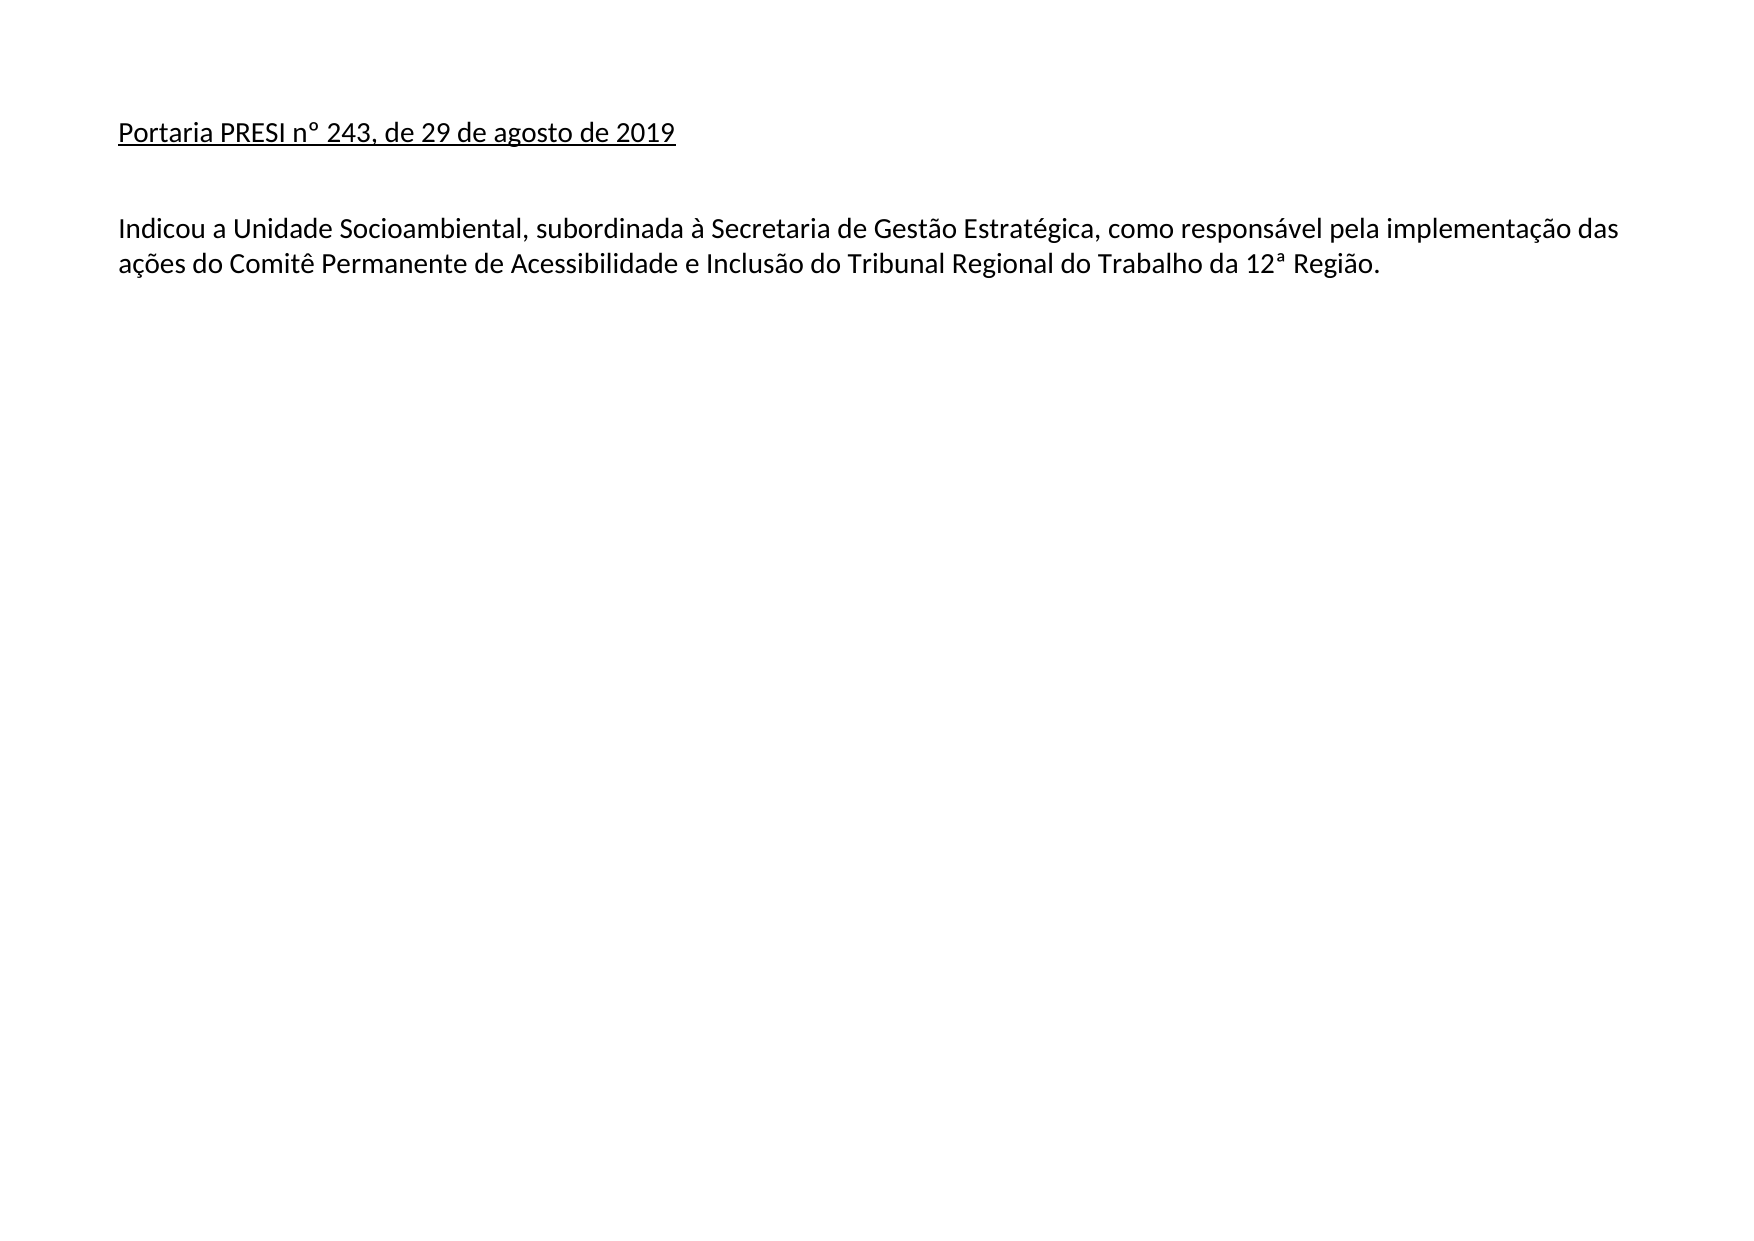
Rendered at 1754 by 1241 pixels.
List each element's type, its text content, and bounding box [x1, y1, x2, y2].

text Indicou a Unidade Socioambiental, subordinada à Secretaria de Gestão Estratégica, como responsável pela implementação das ações do Comitê Permanente de Acessibilidade e Inclusão do Tribunal Regional do Trabalho da 12ª Região. [118, 210, 1636, 281]
text Portaria PRESI nº 243, de 29 de agosto de 2019 [118, 114, 1695, 149]
